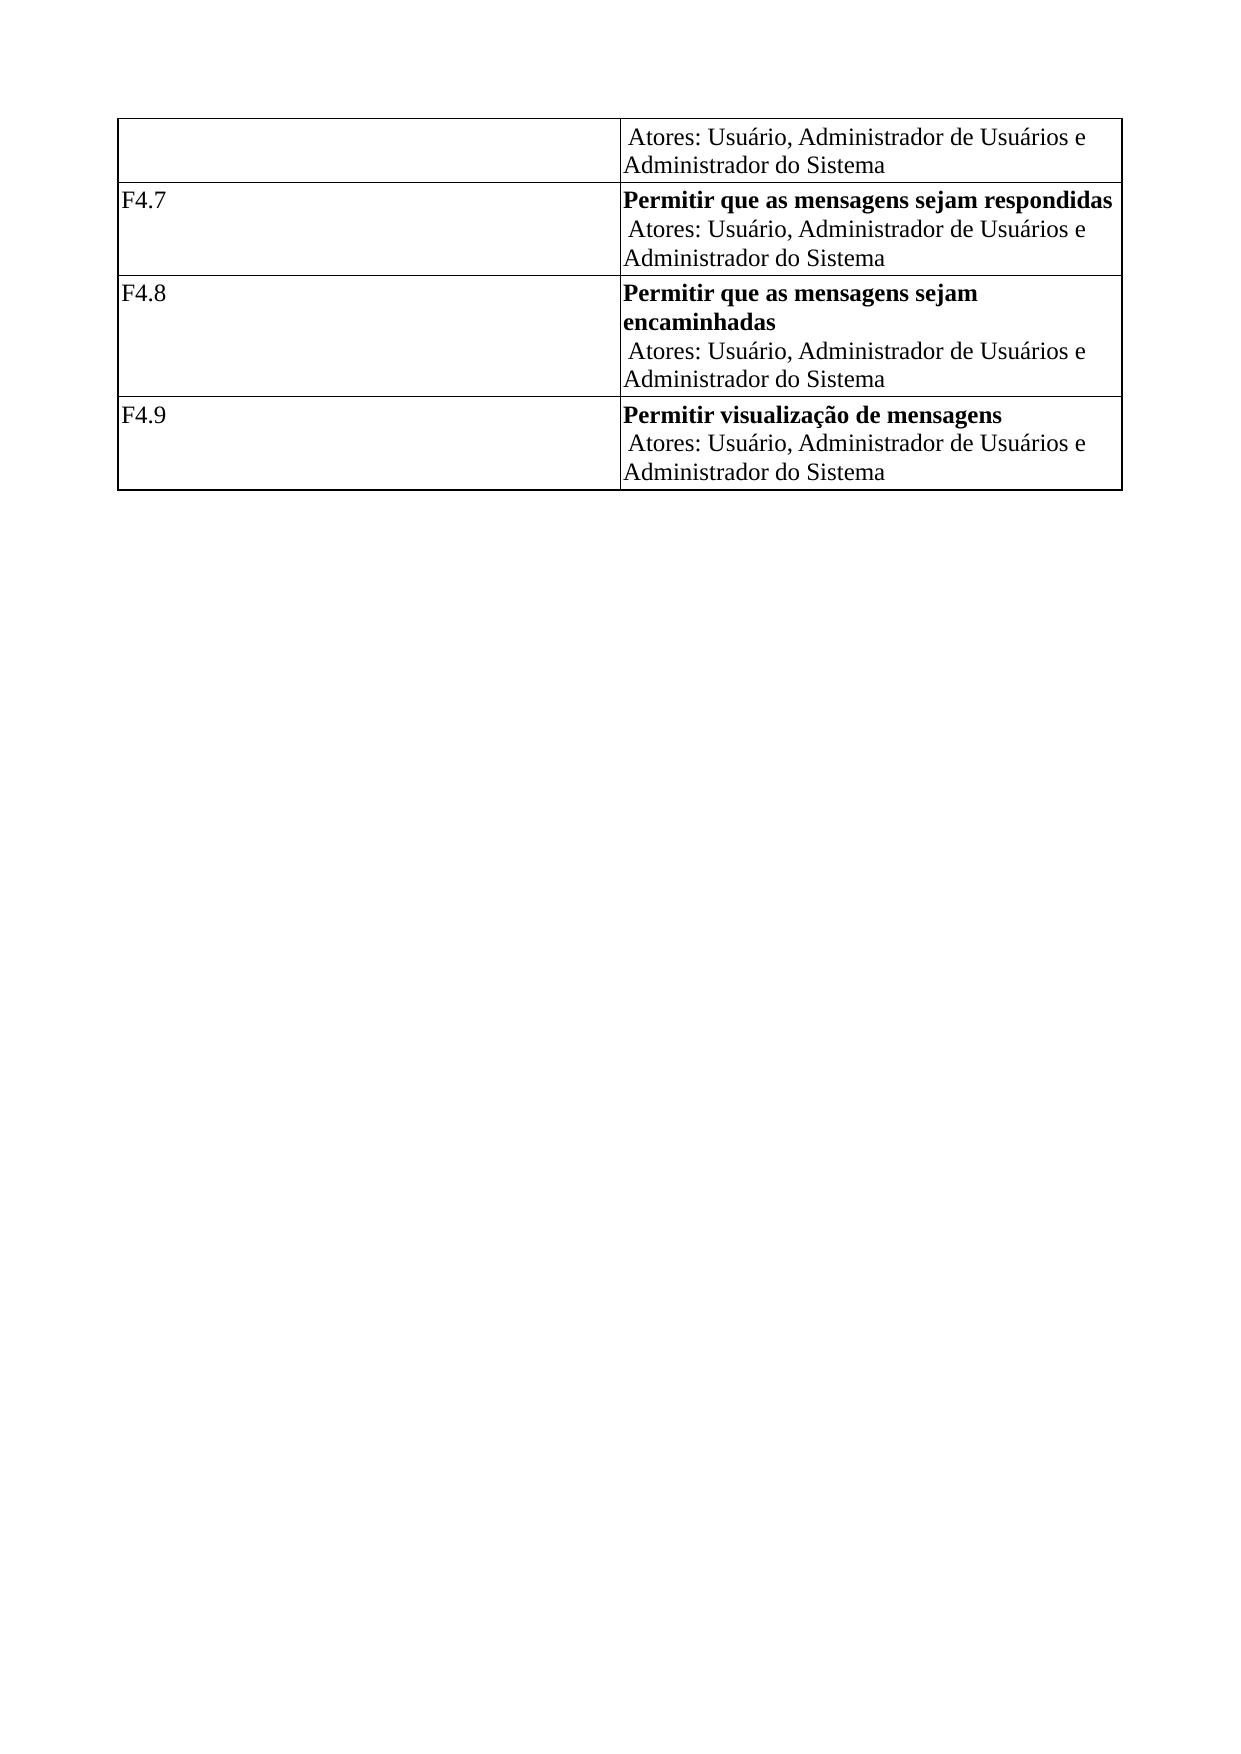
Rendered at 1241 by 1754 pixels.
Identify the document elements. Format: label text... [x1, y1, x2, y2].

table_cell Permitir visualização de mensagens Atores: Usuário, Administrador de Usuários e Administrador do Sistema [621, 397, 1121, 489]
table_cell F4.8 [119, 276, 620, 396]
table_cell Permitir que as mensagens sejam respondidas Atores: Usuário, Administrador de Usuários e Administrador do Sistema [621, 183, 1121, 275]
table_cell Atores: Usuário, Administrador de Usuários e Administrador do Sistema [621, 119, 1121, 182]
table_cell Permitir que as mensagens sejam encaminhadas Atores: Usuário, Administrador de Usuários e Administrador do Sistema [621, 276, 1121, 396]
table_cell [119, 119, 620, 182]
table_cell F4.9 [119, 397, 620, 489]
table_cell F4.7 [119, 183, 620, 275]
